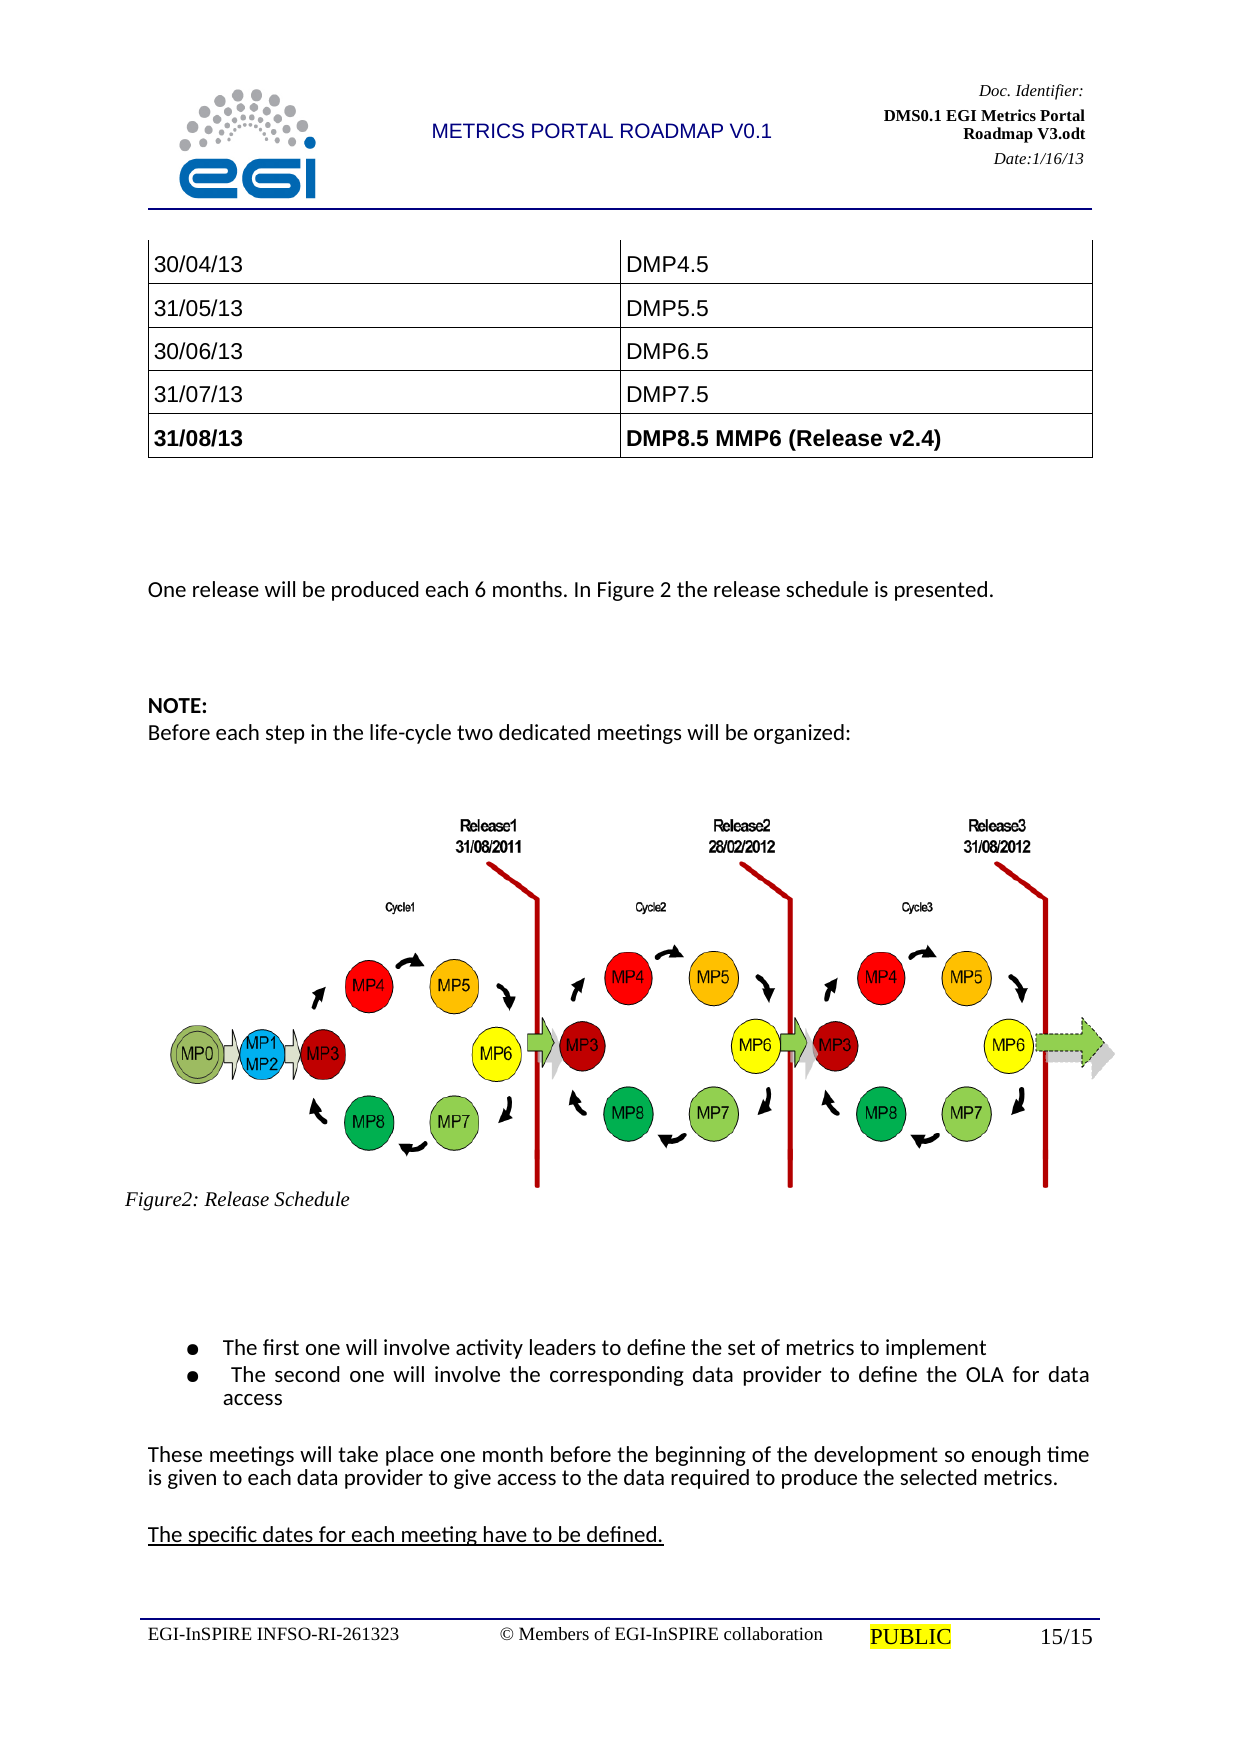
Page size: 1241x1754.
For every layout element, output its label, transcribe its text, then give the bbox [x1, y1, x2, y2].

text Figure2: Release Schedule [125, 803, 1115, 1211]
table_cell 31/05/13 [149, 284, 620, 327]
table_cell DMP7.5 [621, 371, 1092, 413]
picture [170, 790, 1115, 1188]
table_cell DMP6.5 [621, 328, 1092, 370]
list The second one will involve the corresponding data provider to define the OLA for data access [185, 1365, 1092, 1411]
table_cell 30/06/13 [149, 328, 620, 370]
text The specific dates for each meeting have to be defined. [148, 1525, 1092, 1548]
table_cell 31/08/13 [149, 414, 620, 457]
table_cell DMP4.5 [621, 240, 1092, 283]
table_cell 31/07/13 [149, 371, 620, 413]
list [185, 780, 1092, 790]
text NOTE: [148, 696, 1092, 719]
table_cell DMP8.5 MMP6 (Release v2.4) [621, 414, 1092, 457]
table_cell DMP5.5 [621, 284, 1092, 327]
list The first one will involve activity leaders to define the set of metrics to implement [185, 1338, 1092, 1361]
text These meetings will take place one month before the beginning of the development so enough time is given to each data provider to give access to the data required to produce the selected metrics. [148, 1445, 1092, 1491]
table_cell 30/04/13 [149, 240, 620, 283]
picture [178, 88, 317, 200]
text One release will be produced each 6 months. In Figure 2 the release schedule is presented. [148, 580, 1092, 603]
text Before each step in the life-cycle two dedicated meetings will be organized: [148, 723, 1092, 746]
